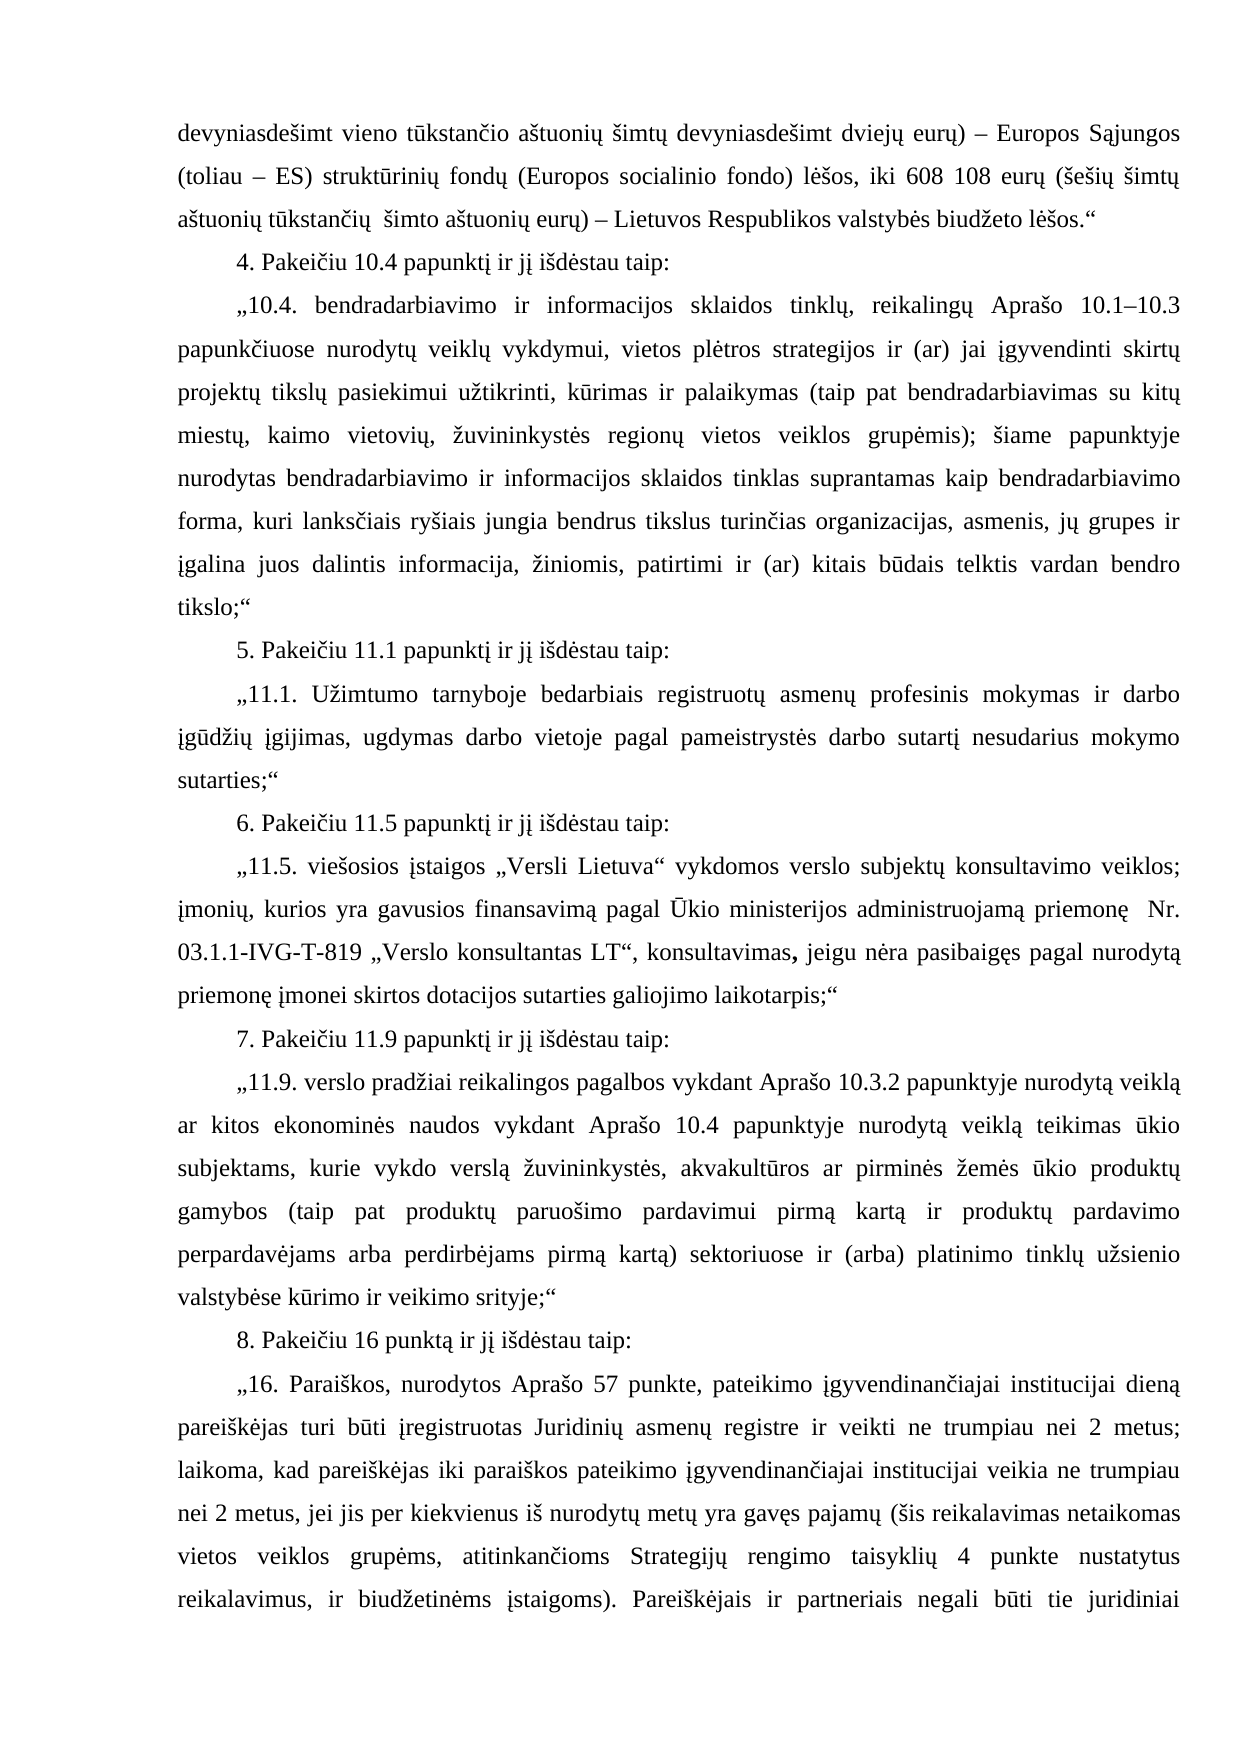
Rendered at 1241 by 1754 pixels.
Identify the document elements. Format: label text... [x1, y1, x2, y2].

text 7. Pakeičiu 11.9 papunktį ir jį išdėstau taip: [177, 1024, 1181, 1052]
text „16. Paraiškos, nurodytos Aprašo 57 punkte, pateikimo įgyvendinančiajai institucijai dieną pareiškėjas turi būti įregistruotas Juridinių asmenų registre ir veikti ne trumpiau nei 2 metus; laikoma, kad pareiškėjas iki paraiškos pateikimo įgyvendinančiajai institucijai veikia ne trumpiau nei 2 metus, jei jis per kiekvienus iš nurodytų metų yra gavęs pajamų (šis reikalavimas netaikomas vietos veiklos grupėms, atitinkančioms Strategijų rengimo taisyklių 4 punkte nustatytus reikalavimus, ir biudžetinėms įstaigoms). Pareiškėjais ir partneriais negali būti tie juridiniai [177, 1369, 1181, 1613]
text 4. Pakeičiu 10.4 papunktį ir jį išdėstau taip: [177, 247, 1181, 276]
text „11.9. verslo pradžiai reikalingos pagalbos vykdant Aprašo 10.3.2 papunktyje nurodytą veiklą ar kitos ekonominės naudos vykdant Aprašo 10.4 papunktyje nurodytą veiklą teikimas ūkio subjektams, kurie vykdo verslą žuvininkystės, akvakultūros ar pirminės žemės ūkio produktų gamybos (taip pat produktų paruošimo pardavimui pirmą kartą ir produktų pardavimo perpardavėjams arba perdirbėjams pirmą kartą) sektoriuose ir (arba) platinimo tinklų užsienio valstybėse kūrimo ir veikimo srityje;“ [177, 1067, 1181, 1311]
text „11.5. viešosios įstaigos „Versli Lietuva“ vykdomos verslo subjektų konsultavimo veiklos; įmonių, kurios yra gavusios finansavimą pagal Ūkio ministerijos administruojamą priemonę Nr. 03.1.1-IVG-T-819 „Verslo konsultantas LT“, konsultavimas, jeigu nėra pasibaigęs pagal nurodytą priemonę įmonei skirtos dotacijos sutarties galiojimo laikotarpis;“ [177, 851, 1181, 1009]
text 6. Pakeičiu 11.5 papunktį ir jį išdėstau taip: [177, 808, 1181, 837]
text „10.4. bendradarbiavimo ir informacijos sklaidos tinklų, reikalingų Aprašo 10.1–10.3 papunkčiuose nurodytų veiklų vykdymui, vietos plėtros strategijos ir (ar) jai įgyvendinti skirtų projektų tikslų pasiekimui užtikrinti, kūrimas ir palaikymas (taip pat bendradarbiavimas su kitų miestų, kaimo vietovių, žuvininkystės regionų vietos veiklos grupėmis); šiame papunktyje nurodytas bendradarbiavimo ir informacijos sklaidos tinklas suprantamas kaip bendradarbiavimo forma, kuri lanksčiais ryšiais jungia bendrus tikslus turinčias organizacijas, asmenis, jų grupes ir įgalina juos dalintis informacija, žiniomis, patirtimi ir (ar) kitais būdais telktis vardan bendro tikslo;“ [177, 291, 1181, 621]
text 8. Pakeičiu 16 punktą ir jį išdėstau taip: [177, 1326, 1181, 1354]
text 5. Pakeičiu 11.1 papunktį ir jį išdėstau taip: [177, 636, 1181, 664]
text devyniasdešimt vieno tūkstančio aštuonių šimtų devyniasdešimt dviejų eurų) – Europos Sąjungos (toliau – ES) struktūrinių fondų (Europos socialinio fondo) lėšos, iki 608 108 eurų (šešių šimtų aštuonių tūkstančių šimto aštuonių eurų) – Lietuvos Respublikos valstybės biudžeto lėšos.“ [177, 118, 1181, 233]
text „11.1. Užimtumo tarnyboje bedarbiais registruotų asmenų profesinis mokymas ir darbo įgūdžių įgijimas, ugdymas darbo vietoje pagal pameistrystės darbo sutartį nesudarius mokymo sutarties;“ [177, 679, 1181, 794]
